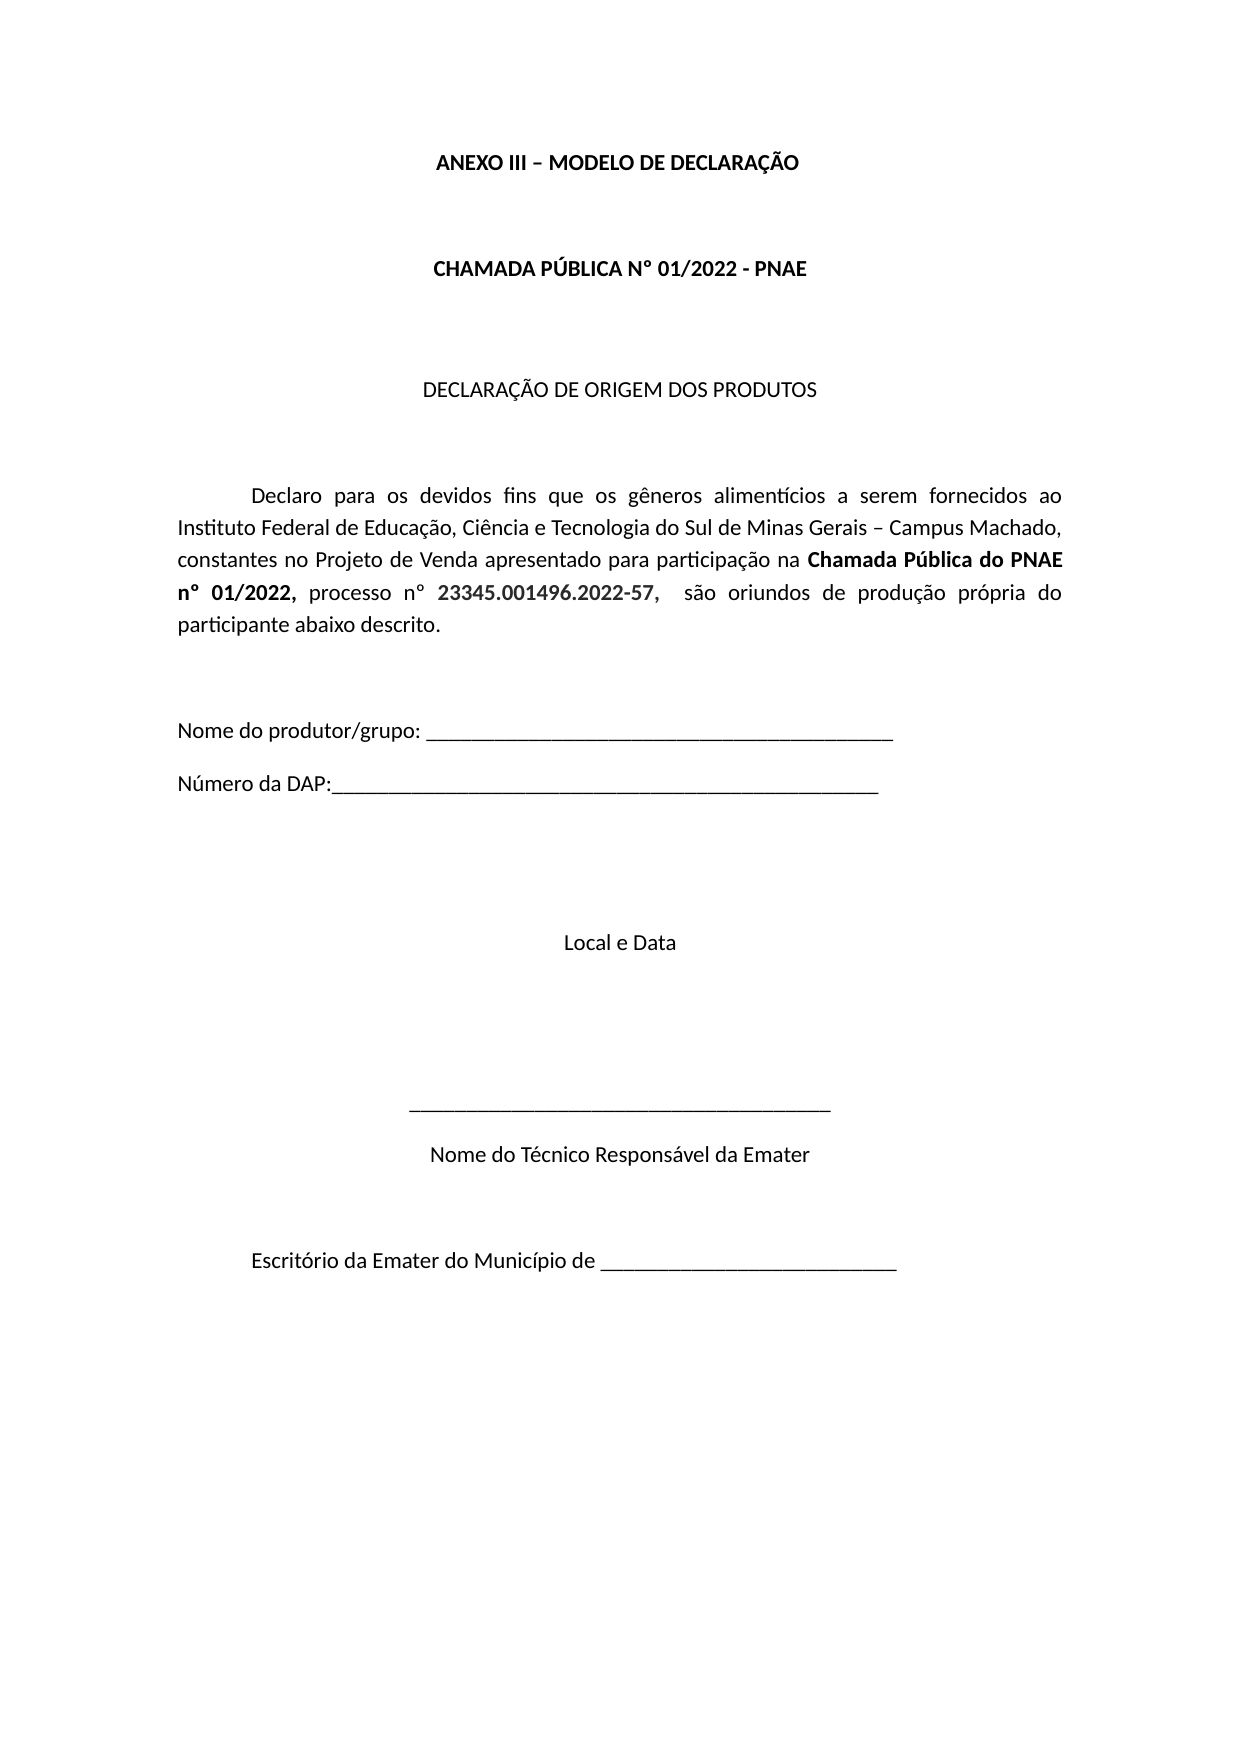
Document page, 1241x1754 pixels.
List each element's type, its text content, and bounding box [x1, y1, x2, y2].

text CHAMADA PÚBLICA Nº 01/2022 - PNAE [177, 254, 1063, 282]
text Número da DAP:________________________________________________ [177, 769, 1063, 797]
text Nome do Técnico Responsável da Emater [177, 1140, 1063, 1168]
text DECLARAÇÃO DE ORIGEM DOS PRODUTOS [177, 375, 1063, 403]
text Escritório da Emater do Município de __________________________ [177, 1246, 1063, 1274]
text ANEXO III – MODELO DE DECLARAÇÃO [177, 148, 1063, 176]
text Local e Data [177, 928, 1063, 956]
text Nome do produtor/grupo: _________________________________________ [177, 716, 1063, 744]
text _____________________________________ [177, 1087, 1063, 1115]
text Declaro para os devidos fins que os gêneros alimentícios a serem fornecidos ao Instituto Federal de Educação, Ciência e Tecnologia do Sul de Minas Gerais – Campus Machado, constantes no Projeto de Venda apresentado para participação na Chamada Pública do PNAE nº 01/2022, processo nº 23345.001496.2022-57, são oriundos de produção própria do participante abaixo descrito. [177, 481, 1063, 638]
